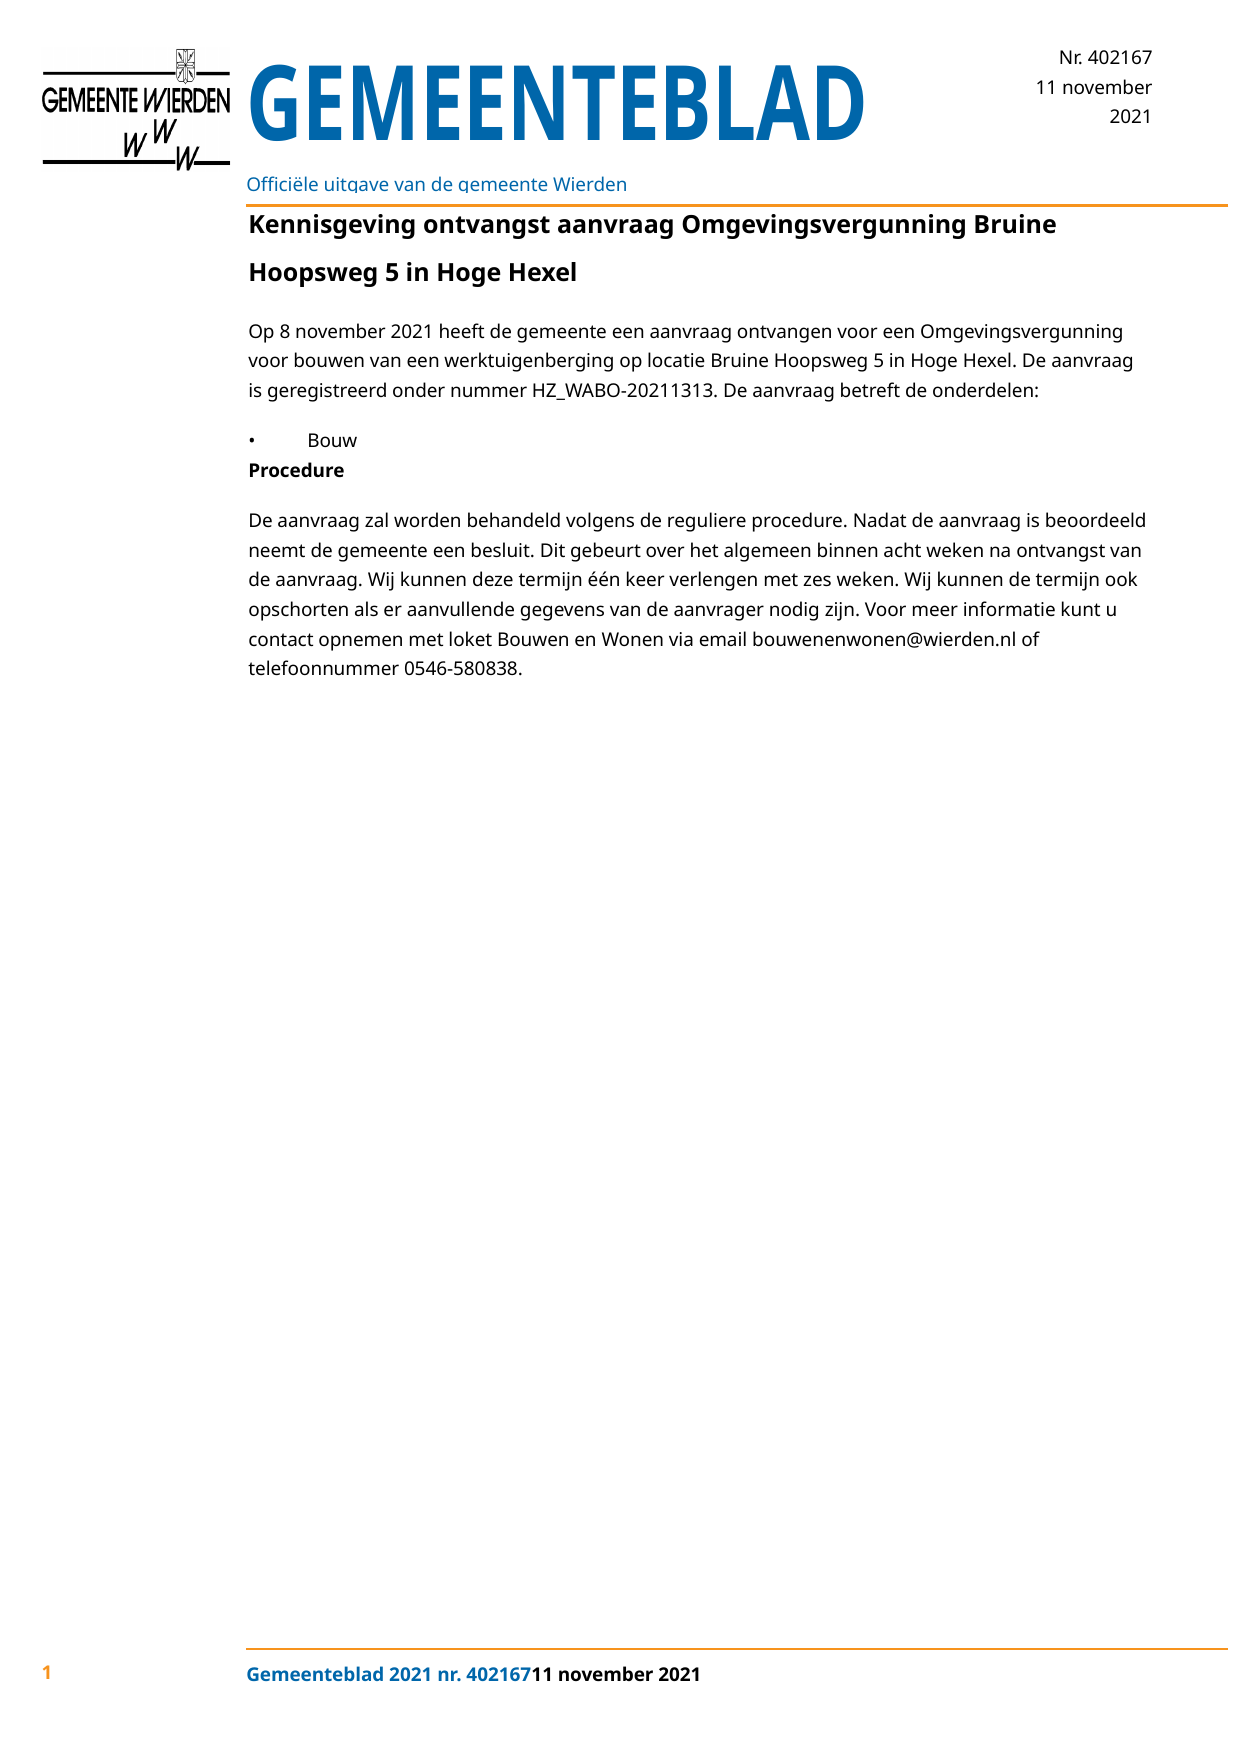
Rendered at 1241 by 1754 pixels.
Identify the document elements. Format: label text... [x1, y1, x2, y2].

text Kennisgeving ontvangst aanvraag Omgevingsvergunning Bruine Hoopsweg 5 in Hoge Hexel [248, 207, 1152, 288]
text Procedure [248, 457, 1152, 483]
text De aanvraag zal worden behandeld volgens de reguliere procedure. Nadat de aanvraag is beoordeeld neemt de gemeente een besluit. Dit gebeurt over het algemeen binnen acht weken na ontvangst van de aanvraag. Wij kunnen deze termijn één keer verlengen met zes weken. Wij kunnen de termijn ook opschorten als er aanvullende gegevens van de aanvrager nodig zijn. Voor meer informatie kunt u contact opnemen met loket Bouwen en Wonen via email bouwenenwonen@wierden.nl of telefoonnummer 0546-580838. [248, 507, 1152, 681]
list Bouw [248, 427, 1152, 453]
picture [41, 47, 231, 172]
text Op 8 november 2021 heeft de gemeente een aanvraag ontvangen voor een Omgevingsvergunning voor bouwen van een werktuigenberging op locatie Bruine Hoopsweg 5 in Hoge Hexel. De aanvraag is geregistreerd onder nummer HZ_WABO-20211313. De aanvraag betreft de onderdelen: [248, 318, 1152, 403]
